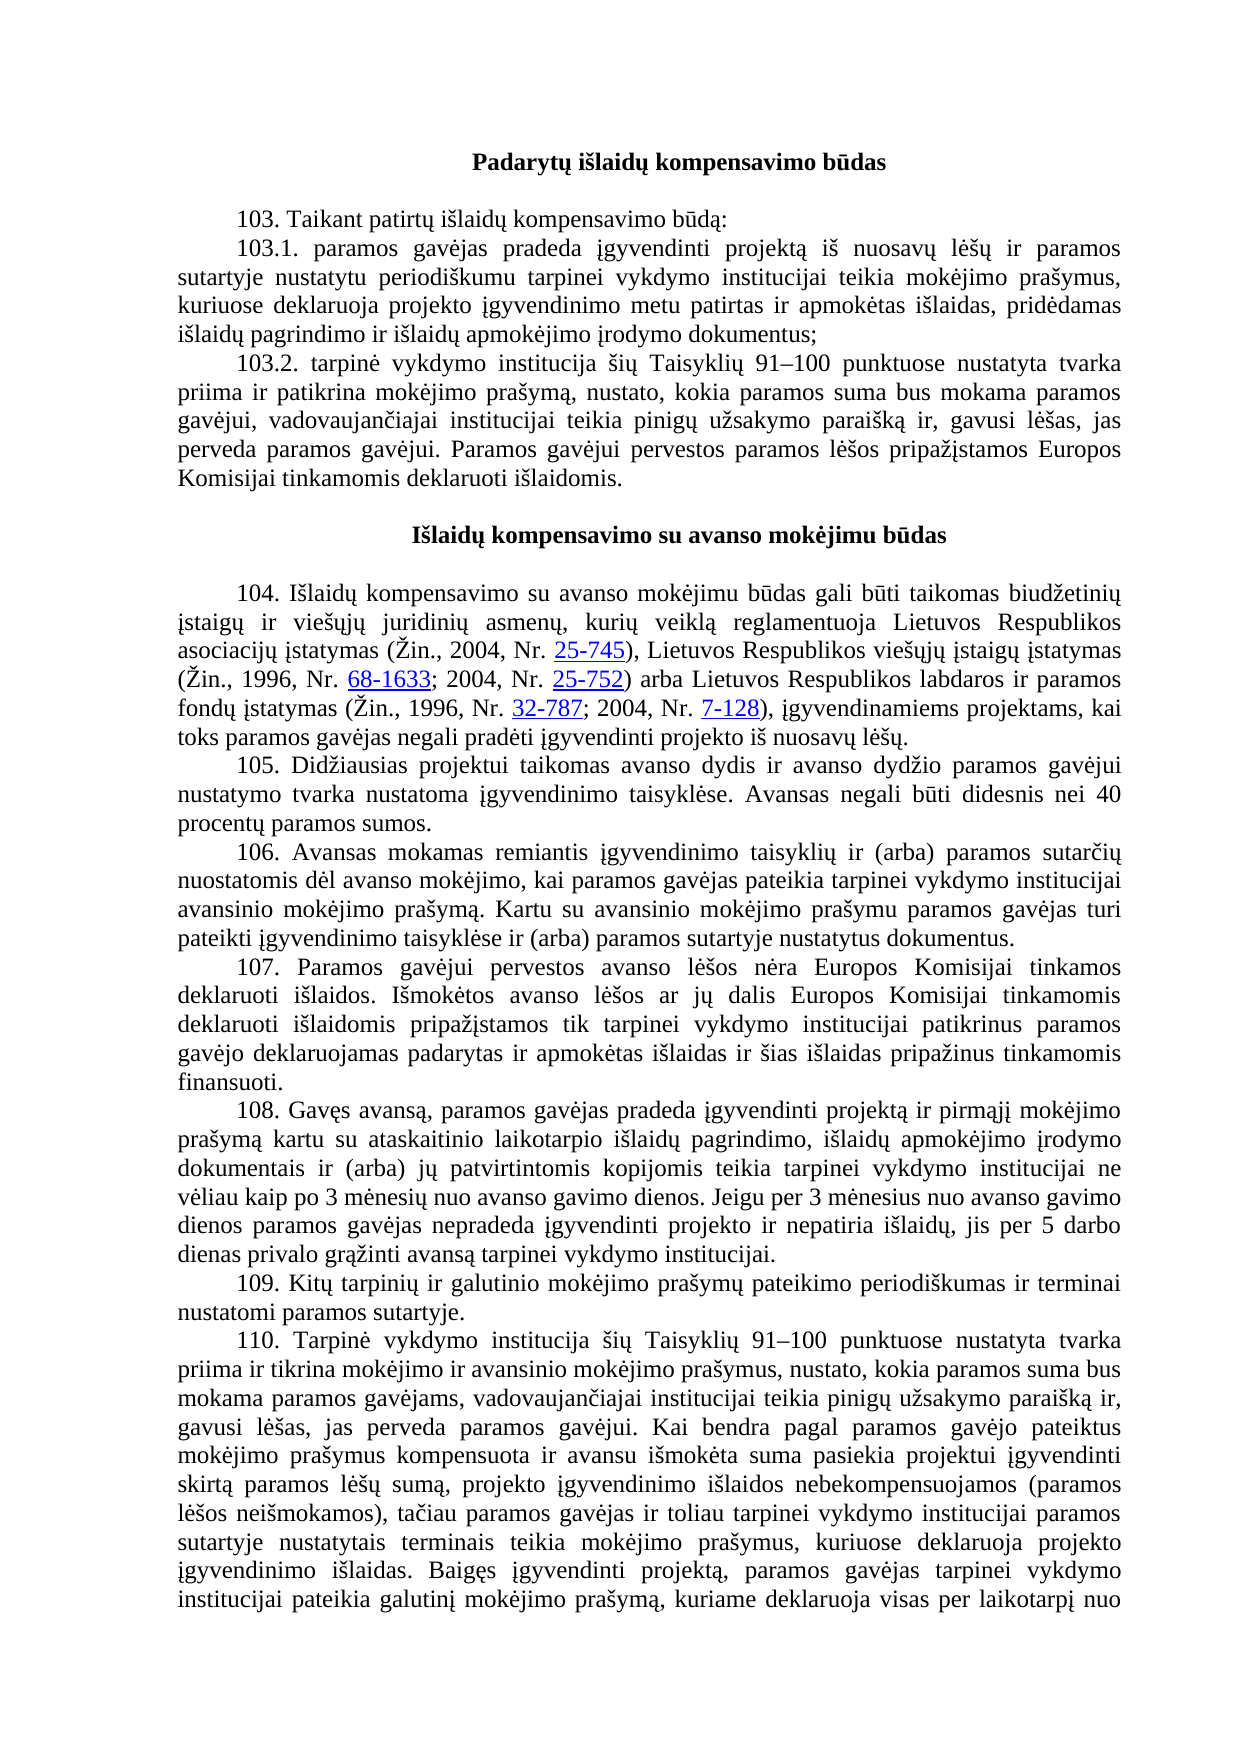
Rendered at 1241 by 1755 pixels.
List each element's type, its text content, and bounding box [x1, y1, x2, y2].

text 103.2. tarpinė vykdymo institucija šių Taisyklių 91–100 punktuose nustatyta tvarka priima ir patikrina mokėjimo prašymą, nustato, kokia paramos suma bus mokama paramos gavėjui, vadovaujančiajai institucijai teikia pinigų užsakymo paraišką ir, gavusi lėšas, jas perveda paramos gavėjui. Paramos gavėjui pervestos paramos lėšos pripažįstamos Europos Komisijai tinkamomis deklaruoti išlaidomis. [177, 348, 1122, 492]
text 107. Paramos gavėjui pervestos avanso lėšos nėra Europos Komisijai tinkamos deklaruoti išlaidos. Išmokėtos avanso lėšos ar jų dalis Europos Komisijai tinkamomis deklaruoti išlaidomis pripažįstamos tik tarpinei vykdymo institucijai patikrinus paramos gavėjo deklaruojamas padarytas ir apmokėtas išlaidas ir šias išlaidas pripažinus tinkamomis finansuoti. [177, 952, 1122, 1096]
text 103. Taikant patirtų išlaidų kompensavimo būdą: [177, 204, 1122, 233]
text 104. Išlaidų kompensavimo su avanso mokėjimu būdas gali būti taikomas biudžetinių įstaigų ir viešųjų juridinių asmenų, kurių veiklą reglamentuoja Lietuvos Respublikos asociacijų įstatymas (Žin., 2004, Nr. 25-745), Lietuvos Respublikos viešųjų įstaigų įstatymas (Žin., 1996, Nr. 68-1633; 2004, Nr. 25-752) arba Lietuvos Respublikos labdaros ir paramos fondų įstatymas (Žin., 1996, Nr. 32-787; 2004, Nr. 7-128), įgyvendinamiems projektams, kai toks paramos gavėjas negali pradėti įgyvendinti projekto iš nuosavų lėšų. [177, 578, 1122, 751]
text 110. Tarpinė vykdymo institucija šių Taisyklių 91–100 punktuose nustatyta tvarka priima ir tikrina mokėjimo ir avansinio mokėjimo prašymus, nustato, kokia paramos suma bus mokama paramos gavėjams, vadovaujančiajai institucijai teikia pinigų užsakymo paraišką ir, gavusi lėšas, jas perveda paramos gavėjui. Kai bendra pagal paramos gavėjo pateiktus mokėjimo prašymus kompensuota ir avansu išmokėta suma pasiekia projektui įgyvendinti skirtą paramos lėšų sumą, projekto įgyvendinimo išlaidos nebekompensuojamos (paramos lėšos neišmokamos), tačiau paramos gavėjas ir toliau tarpinei vykdymo institucijai paramos sutartyje nustatytais terminais teikia mokėjimo prašymus, kuriuose deklaruoja projekto įgyvendinimo išlaidas. Baigęs įgyvendinti projektą, paramos gavėjas tarpinei vykdymo institucijai pateikia galutinį mokėjimo prašymą, kuriame deklaruoja visas per laikotarpį nuo [177, 1326, 1122, 1613]
text 108. Gavęs avansą, paramos gavėjas pradeda įgyvendinti projektą ir pirmąjį mokėjimo prašymą kartu su ataskaitinio laikotarpio išlaidų pagrindimo, išlaidų apmokėjimo įrodymo dokumentais ir (arba) jų patvirtintomis kopijomis teikia tarpinei vykdymo institucijai ne vėliau kaip po 3 mėnesių nuo avanso gavimo dienos. Jeigu per 3 mėnesius nuo avanso gavimo dienos paramos gavėjas nepradeda įgyvendinti projekto ir nepatiria išlaidų, jis per 5 darbo dienas privalo grąžinti avansą tarpinei vykdymo institucijai. [177, 1096, 1122, 1268]
text Padarytų išlaidų kompensavimo būdas [177, 147, 1122, 176]
text 109. Kitų tarpinių ir galutinio mokėjimo prašymų pateikimo periodiškumas ir terminai nustatomi paramos sutartyje. [177, 1268, 1122, 1326]
text Išlaidų kompensavimo su avanso mokėjimu būdas [177, 521, 1122, 549]
text 103.1. paramos gavėjas pradeda įgyvendinti projektą iš nuosavų lėšų ir paramos sutartyje nustatytu periodiškumu tarpinei vykdymo institucijai teikia mokėjimo prašymus, kuriuose deklaruoja projekto įgyvendinimo metu patirtas ir apmokėtas išlaidas, pridėdamas išlaidų pagrindimo ir išlaidų apmokėjimo įrodymo dokumentus; [177, 233, 1122, 348]
text 105. Didžiausias projektui taikomas avanso dydis ir avanso dydžio paramos gavėjui nustatymo tvarka nustatoma įgyvendinimo taisyklėse. Avansas negali būti didesnis nei 40 procentų paramos sumos. [177, 751, 1122, 837]
text 106. Avansas mokamas remiantis įgyvendinimo taisyklių ir (arba) paramos sutarčių nuostatomis dėl avanso mokėjimo, kai paramos gavėjas pateikia tarpinei vykdymo institucijai avansinio mokėjimo prašymą. Kartu su avansinio mokėjimo prašymu paramos gavėjas turi pateikti įgyvendinimo taisyklėse ir (arba) paramos sutartyje nustatytus dokumentus. [177, 837, 1122, 952]
